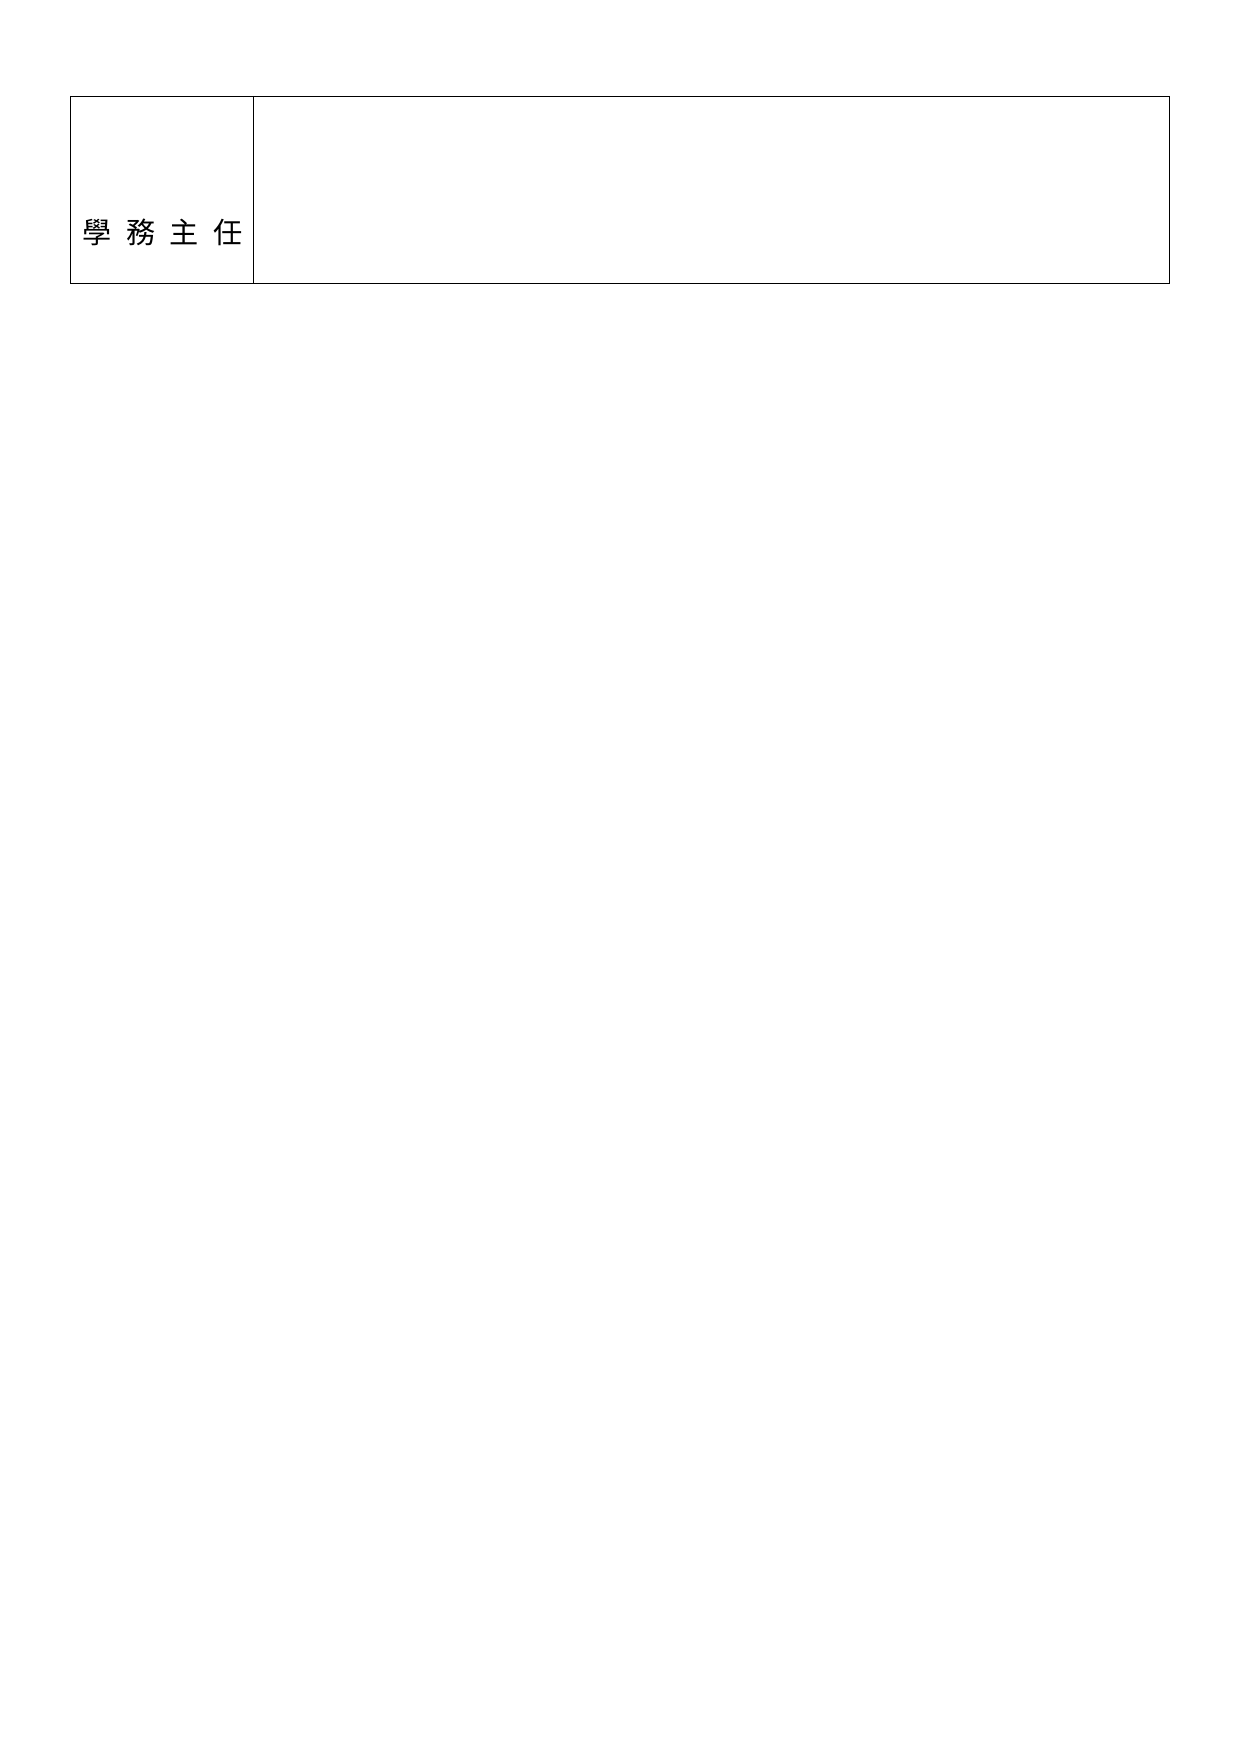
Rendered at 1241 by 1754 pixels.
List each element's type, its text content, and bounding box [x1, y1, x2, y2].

table_cell 學 務 主 任 [71, 97, 253, 283]
table_cell [254, 97, 1169, 283]
